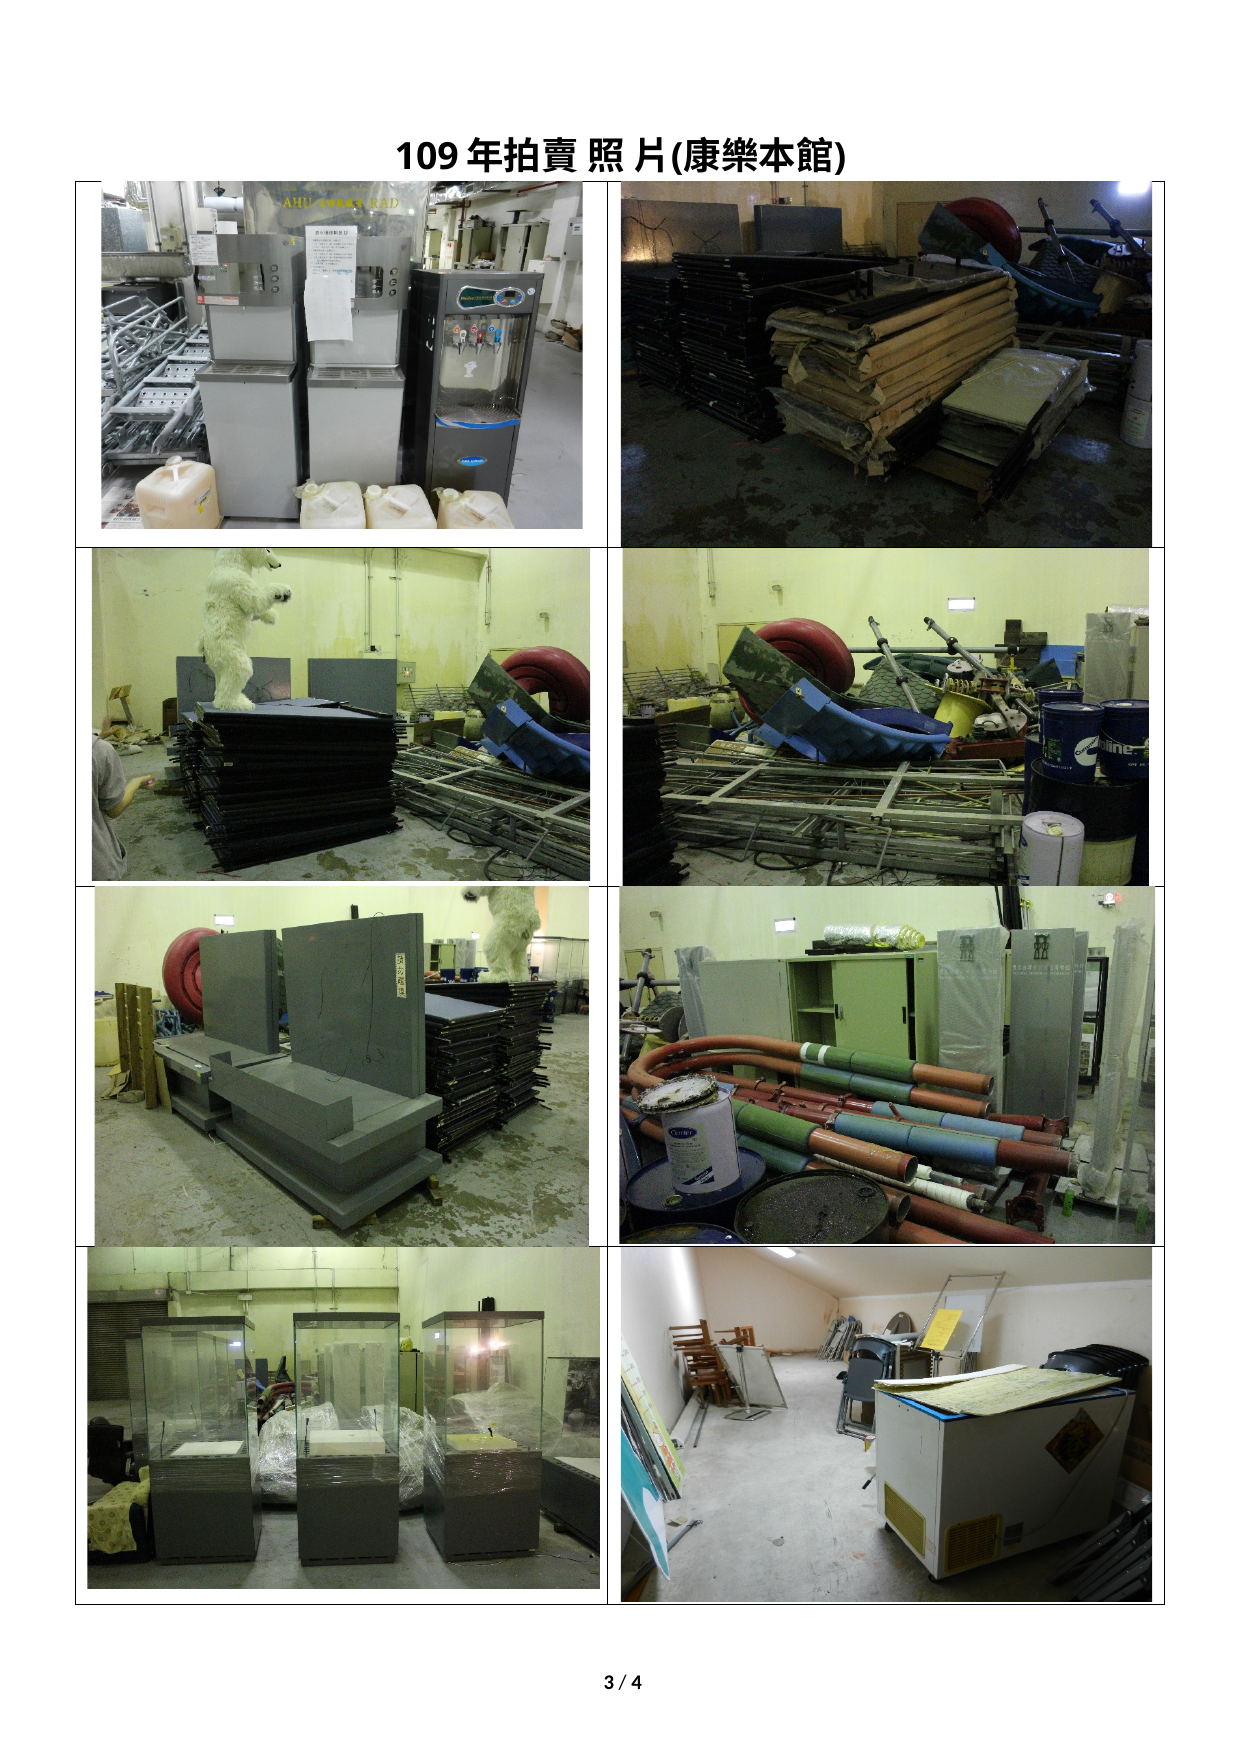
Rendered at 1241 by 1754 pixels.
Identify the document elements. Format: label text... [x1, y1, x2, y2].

picture [620, 181, 1153, 547]
table_cell [608, 1247, 1164, 1603]
picture [87, 886, 600, 1589]
picture [619, 548, 1156, 1244]
table_cell [76, 887, 94, 1246]
text 109年拍賣 照 片(康樂本館) [75, 126, 1165, 181]
table_header [608, 182, 620, 547]
table_cell [608, 887, 1164, 1246]
table_cell [608, 548, 622, 886]
picture [620, 1247, 1153, 1602]
picture [101, 181, 583, 529]
table_cell [1149, 548, 1164, 886]
table_header [76, 182, 607, 547]
table_cell [76, 1247, 607, 1603]
table_cell [76, 548, 607, 886]
picture [91, 548, 591, 881]
table_header [1153, 182, 1164, 547]
table_cell [589, 887, 607, 1246]
